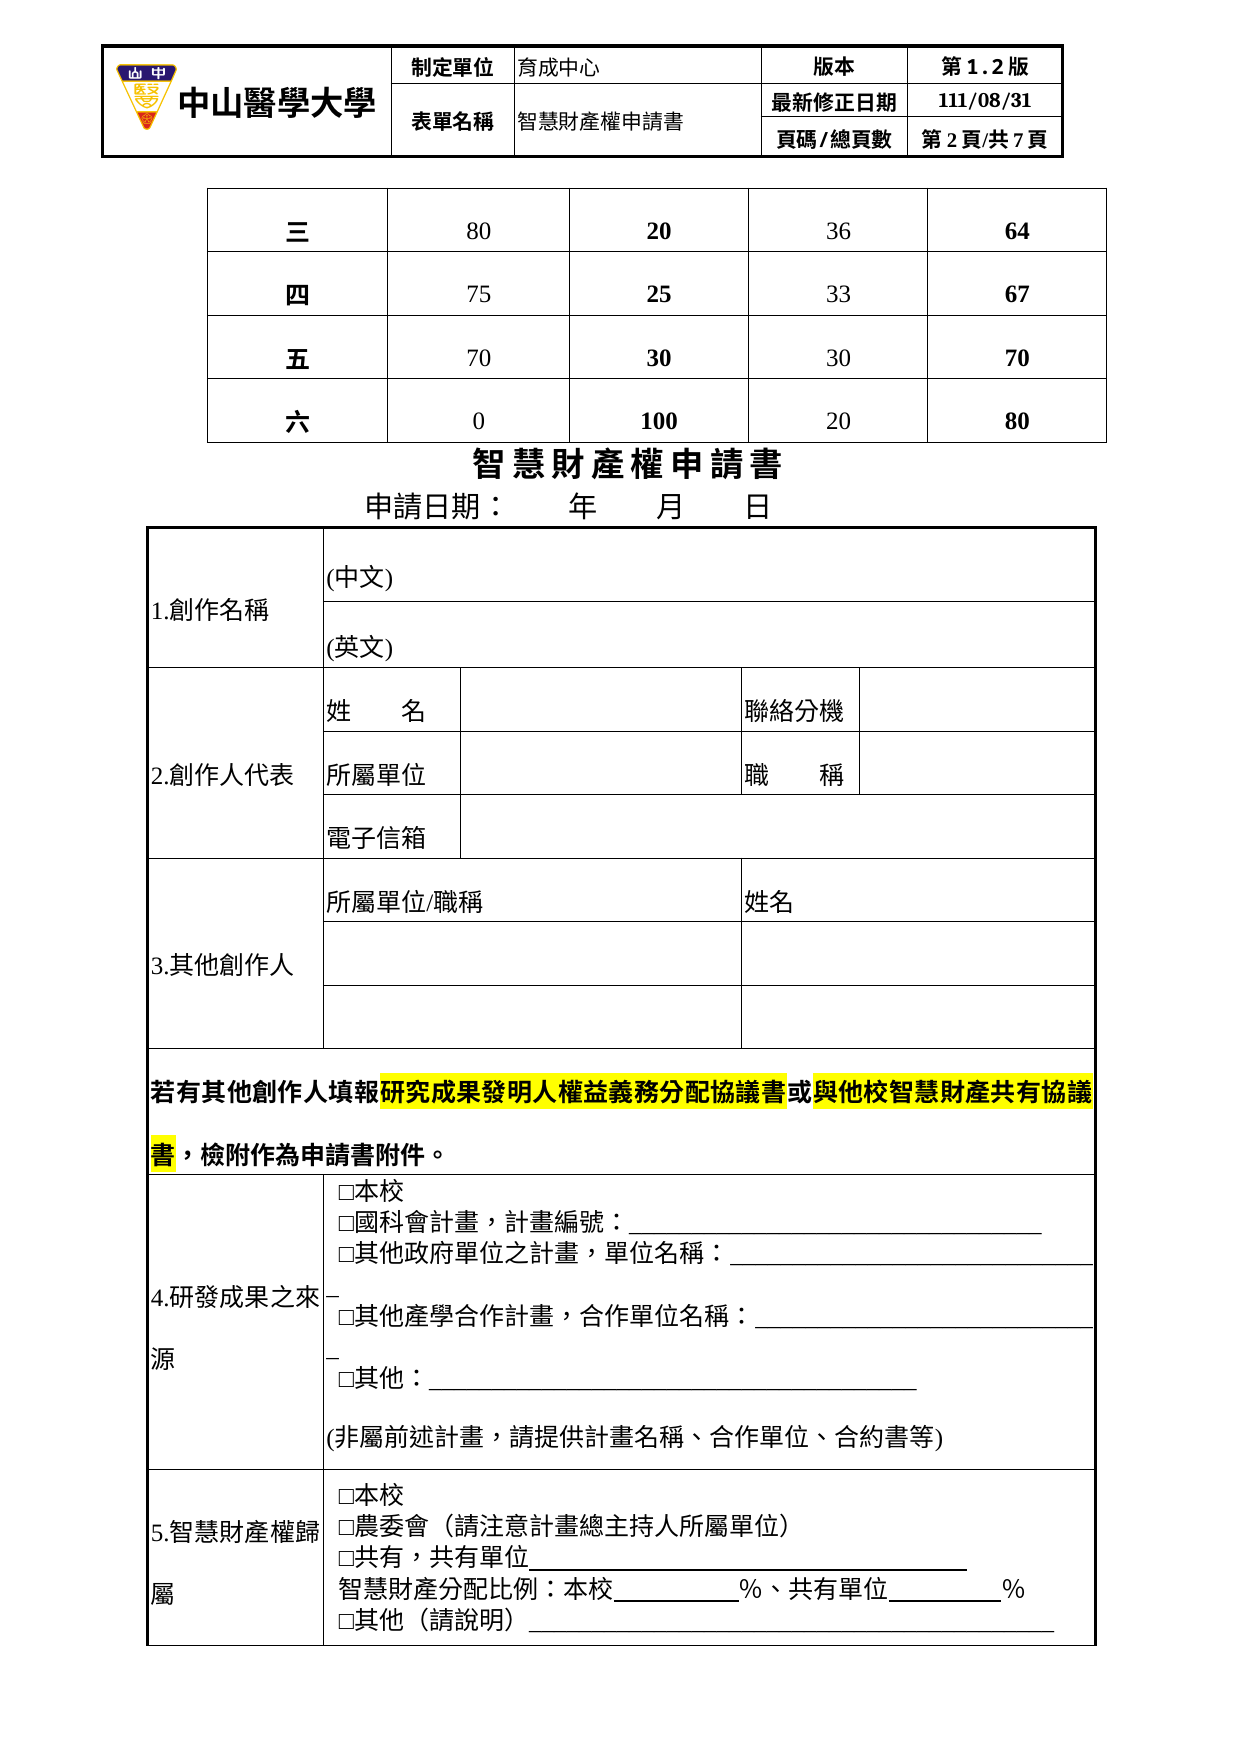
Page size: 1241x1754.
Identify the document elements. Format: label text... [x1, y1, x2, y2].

table_cell 70 [928, 316, 1106, 378]
table_cell 姓名 [742, 859, 1094, 921]
table_cell □本校 □國科會計畫，計畫編號：_________________________________ □其他政府單位之計畫，單位名稱：______________________________ □其他產學合作計畫，合作單位名稱：____________________________ □其他：_______________________________________ (非屬前述計畫，請提供計畫名稱、合作單位、合約書等) [324, 1175, 1094, 1469]
table_cell 六 [208, 379, 387, 442]
table_cell [324, 986, 741, 1048]
table_cell 三 [208, 189, 387, 251]
table_cell 所屬單位/職稱 [324, 859, 741, 921]
table_cell 33 [749, 252, 927, 314]
table_cell 100 [570, 379, 748, 442]
table_cell 80 [928, 379, 1106, 442]
table_cell 64 [928, 189, 1106, 251]
text 智慧財產權申請書 [148, 443, 1107, 484]
table_cell [461, 795, 1094, 858]
table_cell 姓 名 [324, 668, 460, 731]
table_cell 所屬單位 [324, 732, 460, 794]
table_cell 3.其他創作人 [149, 859, 323, 1048]
table_cell 20 [570, 189, 748, 251]
text 申請日期： 年 月 日 [148, 484, 1108, 526]
table_cell [461, 732, 741, 794]
table_cell 30 [749, 316, 927, 378]
table_cell 70 [388, 316, 569, 378]
table_cell 20 [749, 379, 927, 442]
table_cell 4.研發成果之來源 [149, 1175, 323, 1469]
table_cell (英文) [324, 602, 1094, 667]
table_cell 36 [749, 189, 927, 251]
table_cell 聯絡分機 [742, 668, 859, 731]
table_cell [860, 732, 1094, 794]
table_cell [742, 986, 1094, 1048]
table_cell 80 [388, 189, 569, 251]
table_cell □本校 □農委會（請注意計畫總主持人所屬單位） □共有，共有單位 智慧財產分配比例：本校 ％、共有單位 ％ □其他（請說明）__________________________________________ [324, 1470, 1094, 1645]
table_header (中文) [324, 529, 1094, 601]
table_cell 0 [388, 379, 569, 442]
table_cell 67 [928, 252, 1106, 314]
table_cell 2.創作人代表 [149, 668, 323, 858]
table_cell 職 稱 [742, 732, 859, 794]
table_cell [461, 668, 741, 731]
table_header 1.創作名稱 [149, 529, 323, 667]
table_cell 25 [570, 252, 748, 314]
table_cell [742, 922, 1094, 985]
table_cell 四 [208, 252, 387, 314]
table_cell [324, 922, 741, 985]
table_cell 5.智慧財產權歸屬 [149, 1470, 323, 1645]
table_cell 75 [388, 252, 569, 314]
table_cell 若有其他創作人填報研究成果發明人權益義務分配協議書或與他校智慧財產共有協議書，檢附作為申請書附件。 [149, 1049, 1094, 1174]
table_cell 30 [570, 316, 748, 378]
table_cell 電子信箱 [324, 795, 460, 858]
table_cell [860, 668, 1094, 731]
table_cell 五 [208, 316, 387, 378]
